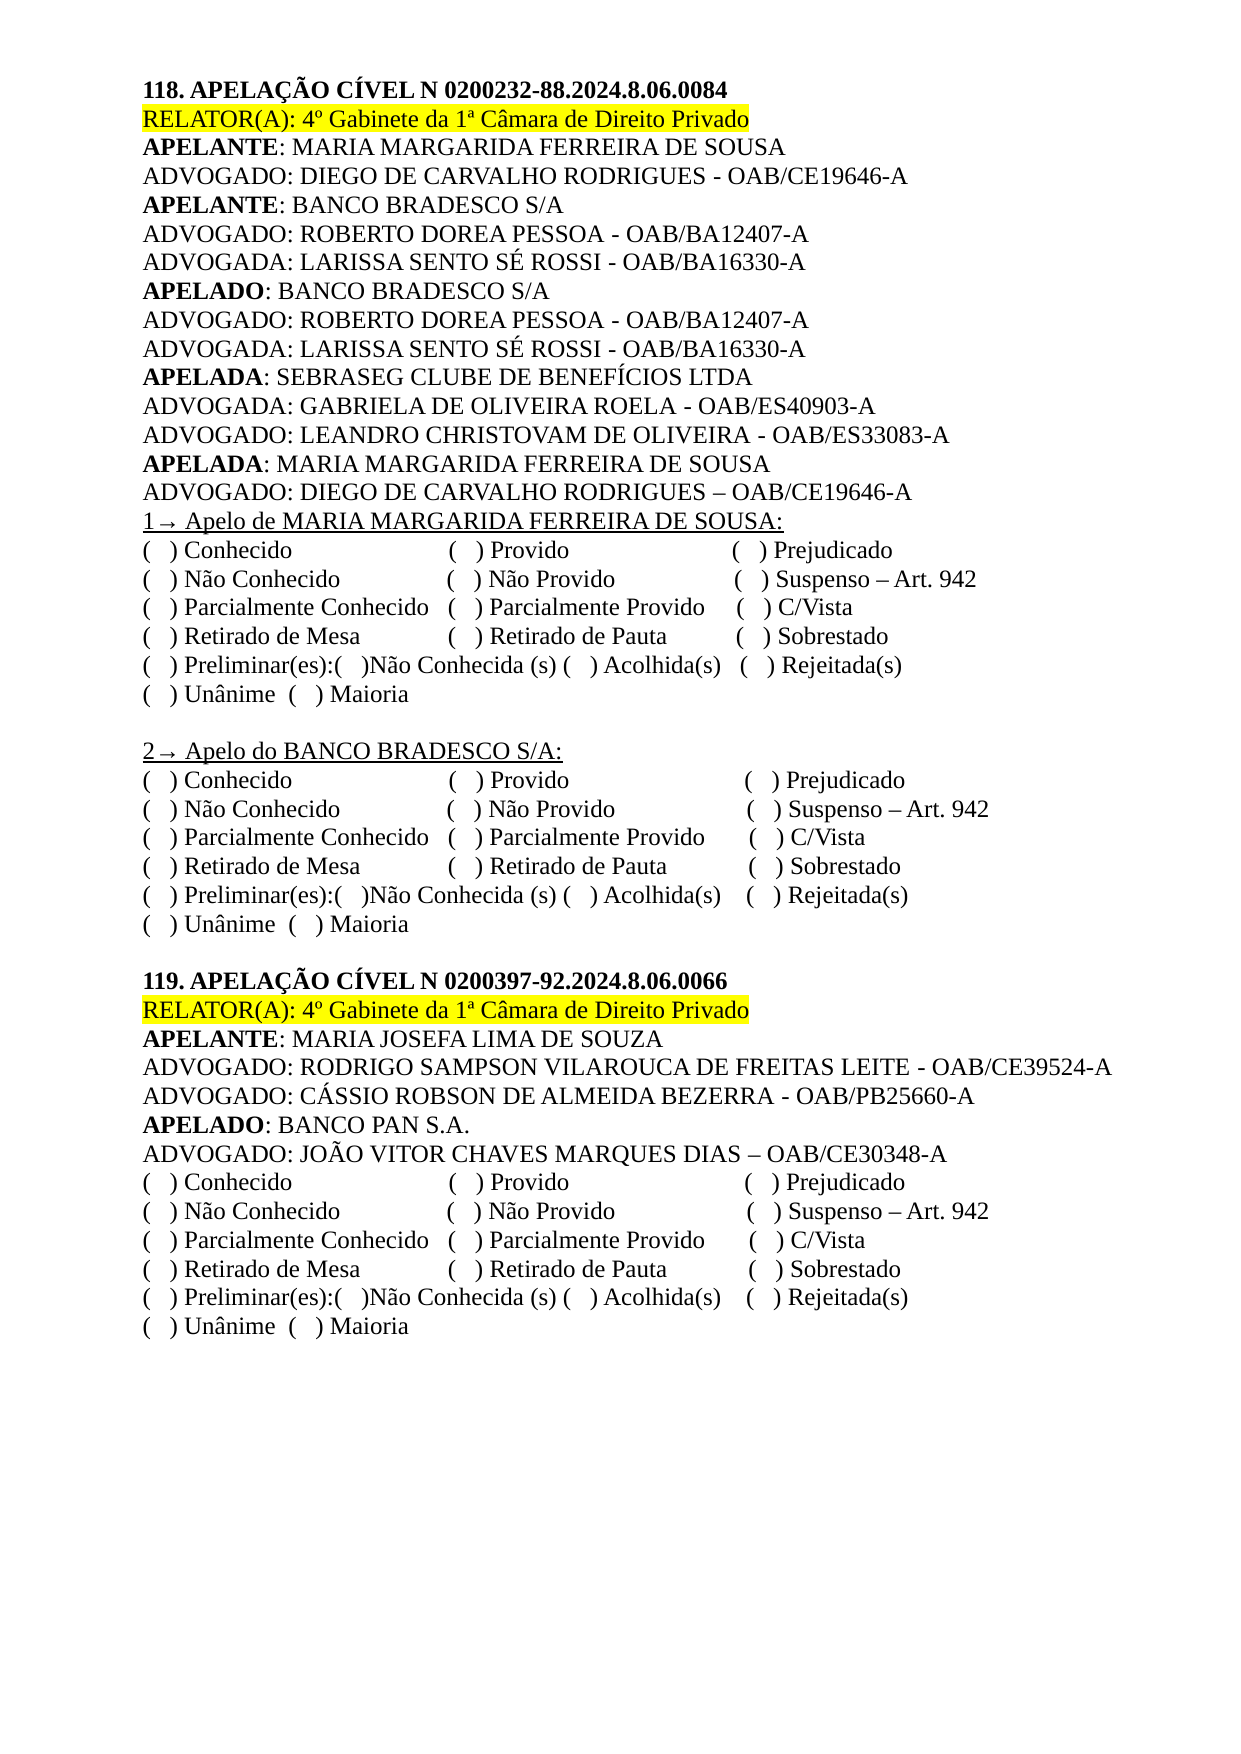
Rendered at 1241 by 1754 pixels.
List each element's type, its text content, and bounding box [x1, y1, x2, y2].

text ( ) Retirado de Mesa ( ) Retirado de Pauta ( ) Sobrestado [142, 621, 1158, 650]
text ( ) Conhecido ( ) Provido ( ) Prejudicado [142, 1167, 1141, 1196]
text 118. APELAÇÃO CÍVEL N 0200232-88.2024.8.06.0084 RELATOR(A): 4º Gabinete da 1ª Câmara de Direito Privado APELANTE: MARIA MARGARIDA FERREIRA DE SOUSA ADVOGADO: DIEGO DE CARVALHO RODRIGUES - OAB/CE19646-A APELANTE: BANCO BRADESCO S/A ADVOGADO: ROBERTO DOREA PESSOA - OAB/BA12407-A ADVOGADA: LARISSA SENTO SÉ ROSSI - OAB/BA16330-A APELADO: BANCO BRADESCO S/A ADVOGADO: ROBERTO DOREA PESSOA - OAB/BA12407-A ADVOGADA: LARISSA SENTO SÉ ROSSI - OAB/BA16330-A APELADA: SEBRASEG CLUBE DE BENEFÍCIOS LTDA ADVOGADA: GABRIELA DE OLIVEIRA ROELA - OAB/ES40903-A ADVOGADO: LEANDRO CHRISTOVAM DE OLIVEIRA - OAB/ES33083-A APELADA: MARIA MARGARIDA FERREIRA DE SOUSA ADVOGADO: DIEGO DE CARVALHO RODRIGUES – OAB/CE19646-A [142, 75, 1141, 506]
text ( ) Conhecido ( ) Provido ( ) Prejudicado [142, 765, 1141, 794]
text ( ) Parcialmente Conhecido ( ) Parcialmente Provido ( ) C/Vista [142, 592, 1158, 621]
text ( ) Unânime ( ) Maioria [142, 1311, 1141, 1397]
text ( ) Não Conhecido ( ) Não Provido ( ) Suspenso – Art. 942 [142, 1196, 1158, 1225]
text ( ) Retirado de Mesa ( ) Retirado de Pauta ( ) Sobrestado [142, 1254, 1158, 1282]
text ( ) Parcialmente Conhecido ( ) Parcialmente Provido ( ) C/Vista [142, 1225, 1158, 1254]
text ( ) Preliminar(es):( )Não Conhecida (s) ( ) Acolhida(s) ( ) Rejeitada(s) [142, 880, 1158, 909]
text ( ) Retirado de Mesa ( ) Retirado de Pauta ( ) Sobrestado [142, 851, 1158, 880]
text 2→ Apelo do BANCO BRADESCO S/A: [142, 736, 1141, 765]
text ( ) Preliminar(es):( )Não Conhecida (s) ( ) Acolhida(s) ( ) Rejeitada(s) [142, 1282, 1158, 1311]
text 1→ Apelo de MARIA MARGARIDA FERREIRA DE SOUSA: [142, 506, 1141, 535]
text ( ) Conhecido ( ) Provido ( ) Prejudicado [142, 535, 1141, 564]
text ( ) Unânime ( ) Maioria [142, 679, 1158, 707]
text ( ) Não Conhecido ( ) Não Provido ( ) Suspenso – Art. 942 [142, 794, 1158, 822]
text ( ) Unânime ( ) Maioria 119. APELAÇÃO CÍVEL N 0200397-92.2024.8.06.0066 RELATOR(A): 4º Gabinete da 1ª Câmara de Direito Privado APELANTE: MARIA JOSEFA LIMA DE SOUZA ADVOGADO: RODRIGO SAMPSON VILAROUCA DE FREITAS LEITE - OAB/CE39524-A ADVOGADO: CÁSSIO ROBSON DE ALMEIDA BEZERRA - OAB/PB25660-A APELADO: BANCO PAN S.A. ADVOGADO: JOÃO VITOR CHAVES MARQUES DIAS – OAB/CE30348-A [142, 909, 1141, 1167]
text ( ) Não Conhecido ( ) Não Provido ( ) Suspenso – Art. 942 [142, 564, 1158, 592]
text ( ) Preliminar(es):( )Não Conhecida (s) ( ) Acolhida(s) ( ) Rejeitada(s) [142, 650, 1158, 679]
text ( ) Parcialmente Conhecido ( ) Parcialmente Provido ( ) C/Vista [142, 822, 1158, 851]
